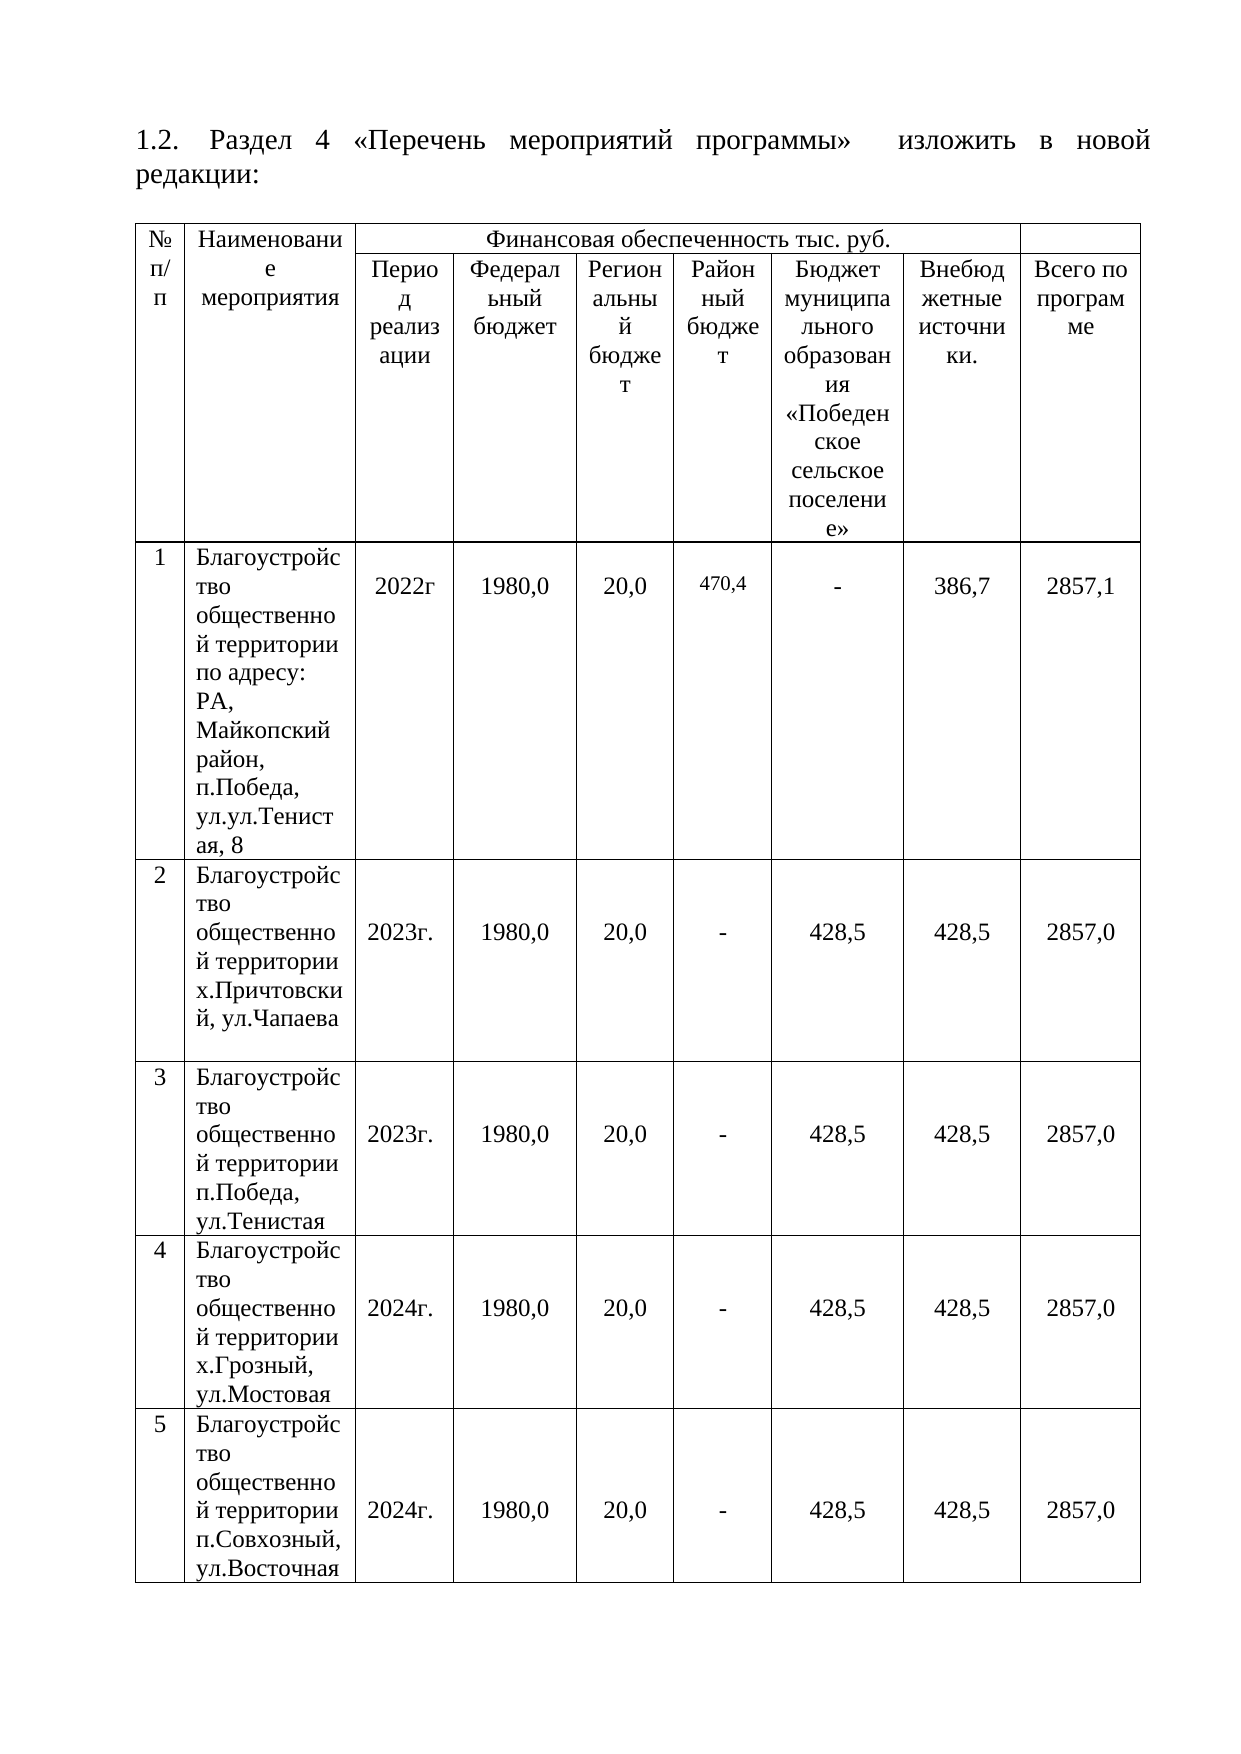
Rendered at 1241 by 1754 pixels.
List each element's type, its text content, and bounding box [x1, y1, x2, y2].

table_cell Районный бюджет [674, 254, 771, 541]
table_cell 428,5 [904, 1236, 1020, 1408]
table_cell 1980,0 [454, 1236, 576, 1408]
table_cell Период реализации [356, 254, 453, 541]
table_cell 2857,0 [1021, 860, 1140, 1061]
table_cell 1980,0 [454, 543, 576, 859]
table_cell Всего по программе [1021, 254, 1140, 541]
table_cell 20,0 [577, 543, 673, 859]
table_cell 2023г. [356, 1062, 453, 1234]
table_header Наименование мероприятия [185, 224, 355, 541]
table_cell 428,5 [772, 860, 903, 1061]
table_cell Благоустройство общественной территории по адресу: РА, Майкопский район, п.Победа, ул.ул.Тенистая, 8 [185, 543, 355, 859]
table_cell 20,0 [577, 1409, 673, 1582]
table_cell 2857,0 [1021, 1409, 1140, 1582]
table_cell Федеральный бюджет [454, 254, 576, 541]
table_cell - [674, 1062, 771, 1234]
table_cell 2024г. [356, 1409, 453, 1582]
table_cell 20,0 [577, 1062, 673, 1234]
table_cell - [674, 1236, 771, 1408]
table_cell 1980,0 [454, 860, 576, 1061]
table_header Финансовая обеспеченность тыс. руб. [356, 224, 1020, 253]
table_cell 428,5 [772, 1062, 903, 1234]
table_cell 3 [136, 1062, 184, 1234]
table_cell 428,5 [904, 1409, 1020, 1582]
table_cell 2023г. [356, 860, 453, 1061]
table_cell 4 [136, 1236, 184, 1408]
table_cell - [772, 543, 903, 859]
table_cell Благоустройство общественной территории п.Совхозный, ул.Восточная [185, 1409, 355, 1582]
table_cell 428,5 [772, 1236, 903, 1408]
table_cell 2857,1 [1021, 543, 1140, 859]
table_cell 1980,0 [454, 1409, 576, 1582]
table_cell Благоустройство общественной территории п.Победа, ул.Тенистая [185, 1062, 355, 1234]
table_cell Региональный бюджет [577, 254, 673, 541]
table_cell 1 [136, 543, 184, 859]
table_cell 20,0 [577, 860, 673, 1061]
table_header [1021, 224, 1140, 253]
table_cell Благоустройство общественной территории х.Причтовский, ул.Чапаева [185, 860, 355, 1061]
table_cell 2024г. [356, 1236, 453, 1408]
table_cell 2857,0 [1021, 1236, 1140, 1408]
table_cell 428,5 [904, 860, 1020, 1061]
table_cell 428,5 [904, 1062, 1020, 1234]
table_cell 470,4 [674, 543, 771, 859]
table_cell 2022г [356, 543, 453, 859]
table_header № п/п [136, 224, 184, 541]
table_cell 5 [136, 1409, 184, 1582]
table_cell Благоустройство общественной территории х.Грозный, ул.Мостовая [185, 1236, 355, 1408]
table_cell 20,0 [577, 1236, 673, 1408]
table_cell 1980,0 [454, 1062, 576, 1234]
table_cell - [674, 1409, 771, 1582]
text 1.2. Раздел 4 «Перечень мероприятий программы» изложить в новой редакции: [135, 122, 1152, 189]
table_cell 428,5 [772, 1409, 903, 1582]
table_cell Внебюджетные источники. [904, 254, 1020, 541]
table_cell Бюджет муниципального образования «Победенское сельское поселение» [772, 254, 903, 541]
table_cell 2857,0 [1021, 1062, 1140, 1234]
table_cell 2 [136, 860, 184, 1061]
table_cell 386,7 [904, 543, 1020, 859]
table_cell - [674, 860, 771, 1061]
